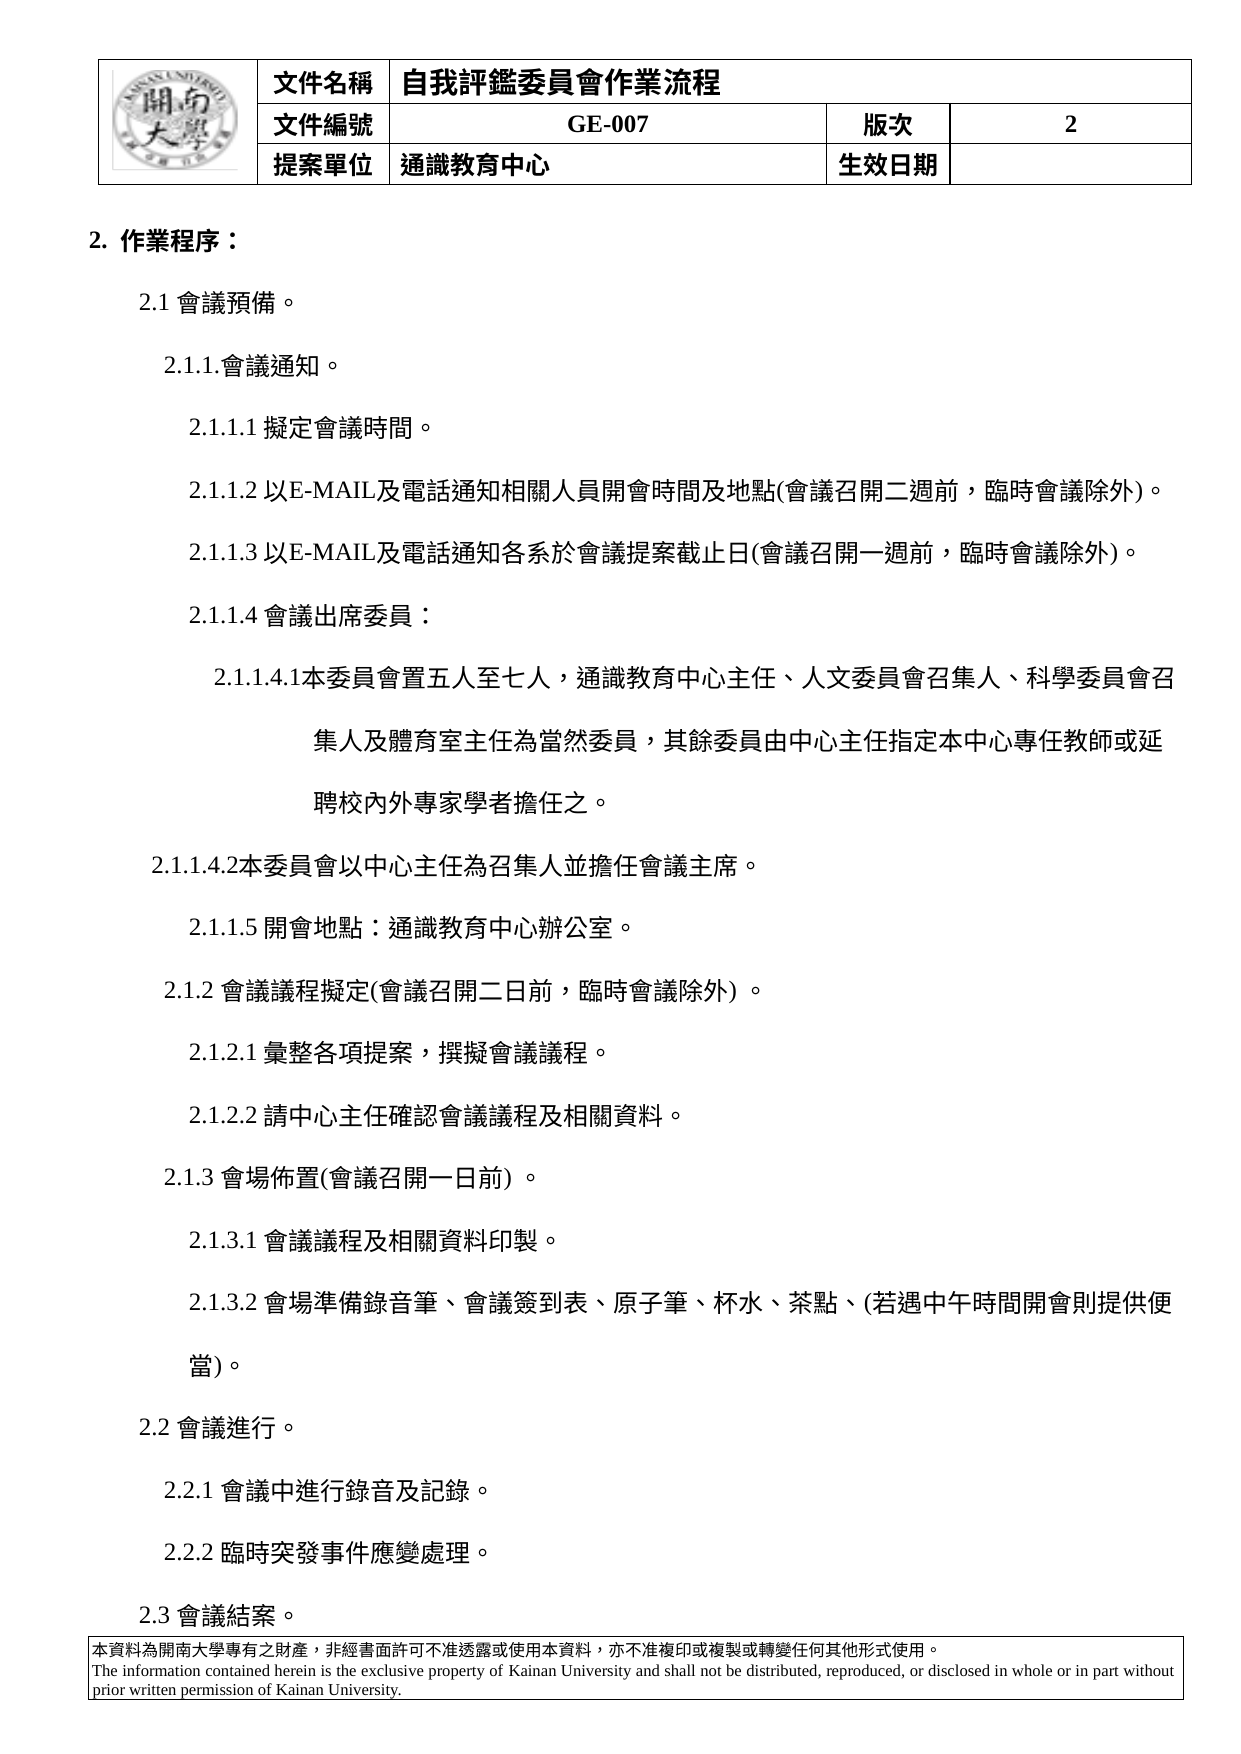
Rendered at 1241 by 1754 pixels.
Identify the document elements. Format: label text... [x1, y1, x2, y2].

text 2.1.1.5 開會地點：通識教育中心辦公室。 [189, 885, 1181, 948]
text 2.1.2 會議議程擬定(會議召開二日前，臨時會議除外) 。 [164, 948, 1181, 1010]
text 2.1.1.4.1本委員會置五人至七人，通識教育中心主任、人文委員會召集人、科學委員會召集人及體育室主任為當然委員，其餘委員由中心主任指定本中心專任教師或延聘校內外專家學者擔任之。 [214, 635, 1181, 823]
text 2.2 會議進行。 [139, 1385, 1181, 1448]
text 2.1.1.1 擬定會議時間。 [189, 385, 1181, 448]
text 2.1.1.會議通知。 [164, 323, 1181, 385]
text 2. 作業程序： [89, 198, 1181, 260]
text 2.1.1.4.2本委員會以中心主任為召集人並擔任會議主席。 [89, 823, 1181, 885]
text 2.1.2.1 彙整各項提案，撰擬會議議程。 [189, 1010, 1181, 1073]
text 2.3 會議結案。 [139, 1573, 1181, 1635]
text 2.1.3.2 會場準備錄音筆、會議簽到表、原子筆、杯水、茶點、(若遇中午時間開會則提供便當)。 [189, 1260, 1181, 1385]
text 2.1.1.3 以E-MAIL及電話通知各系於會議提案截止日(會議召開一週前，臨時會議除外)。 [189, 510, 1181, 573]
text 2.1.3 會場佈置(會議召開一日前) 。 [164, 1135, 1181, 1198]
text 2.1 會議預備。 [139, 260, 1181, 323]
text 2.1.1.4 會議出席委員： [189, 573, 1181, 635]
text 2.1.1.2 以E-MAIL及電話通知相關人員開會時間及地點(會議召開二週前，臨時會議除外)。 [189, 448, 1181, 510]
text 2.1.3.1 會議議程及相關資料印製。 [189, 1198, 1181, 1260]
text 2.2.2 臨時突發事件應變處理。 [164, 1510, 1181, 1573]
text 2.2.1 會議中進行錄音及記錄。 [164, 1448, 1181, 1510]
text 2.1.2.2 請中心主任確認會議議程及相關資料。 [189, 1073, 1181, 1135]
